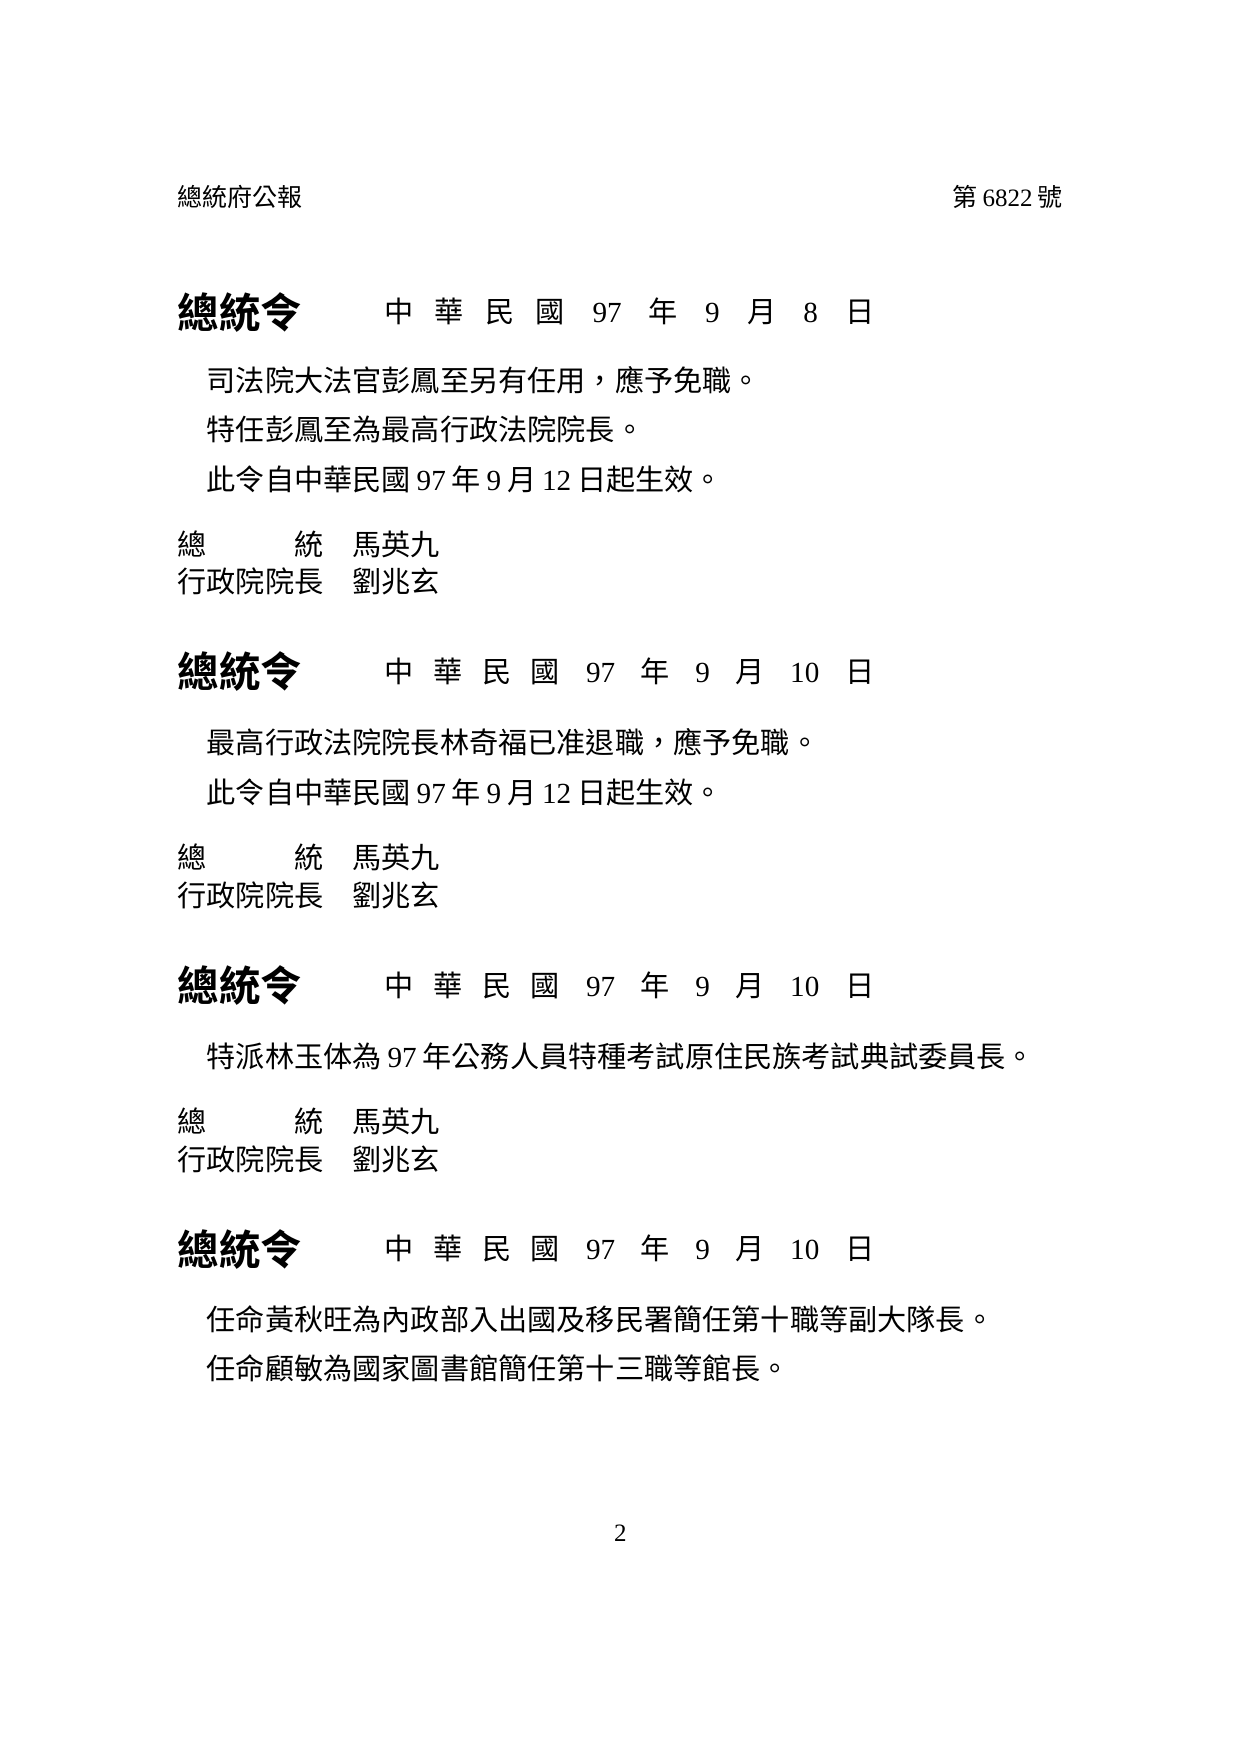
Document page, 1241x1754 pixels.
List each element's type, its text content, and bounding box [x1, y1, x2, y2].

text 特派林玉体為97年公務人員特種考試原住民族考試典試委員長。 [177, 1028, 1063, 1078]
text 此令自中華民國97年9月12日起生效。 [177, 450, 1063, 500]
table_header 總統令 [174, 625, 381, 714]
text 總 統 馬英九 [177, 525, 1063, 563]
table_header 中華民國97年9月10日 [381, 939, 877, 1028]
text 此令自中華民國97年9月12日起生效。 [177, 764, 1063, 814]
text 總 統 馬英九 [177, 1103, 1063, 1140]
text 最高行政法院院長林奇福已准退職，應予免職。 [177, 714, 1063, 764]
text 司法院大法官彭鳳至另有任用，應予免職。 [177, 354, 1063, 400]
table_header 中華民國97年9月10日 [381, 625, 877, 714]
text 任命顧敏為國家圖書館簡任第十三職等館長。 [177, 1340, 1063, 1389]
text 任命黃秋旺為內政部入出國及移民署簡任第十職等副大隊長。 [177, 1291, 1063, 1340]
table_header 總統令 [174, 939, 381, 1028]
table_header 總統令 [174, 266, 381, 354]
table_header 總統令 [174, 1203, 381, 1291]
text 總 統 馬英九 [177, 839, 1063, 876]
text 行政院院長 劉兆玄 [177, 1140, 1063, 1178]
table_header 中華民國97年9月10日 [381, 1203, 877, 1291]
text 行政院院長 劉兆玄 [177, 563, 1063, 600]
table_header 中華民國97年9月8日 [381, 266, 877, 354]
text 特任彭鳳至為最高行政法院院長。 [177, 400, 1063, 450]
text 行政院院長 劉兆玄 [177, 876, 1063, 914]
